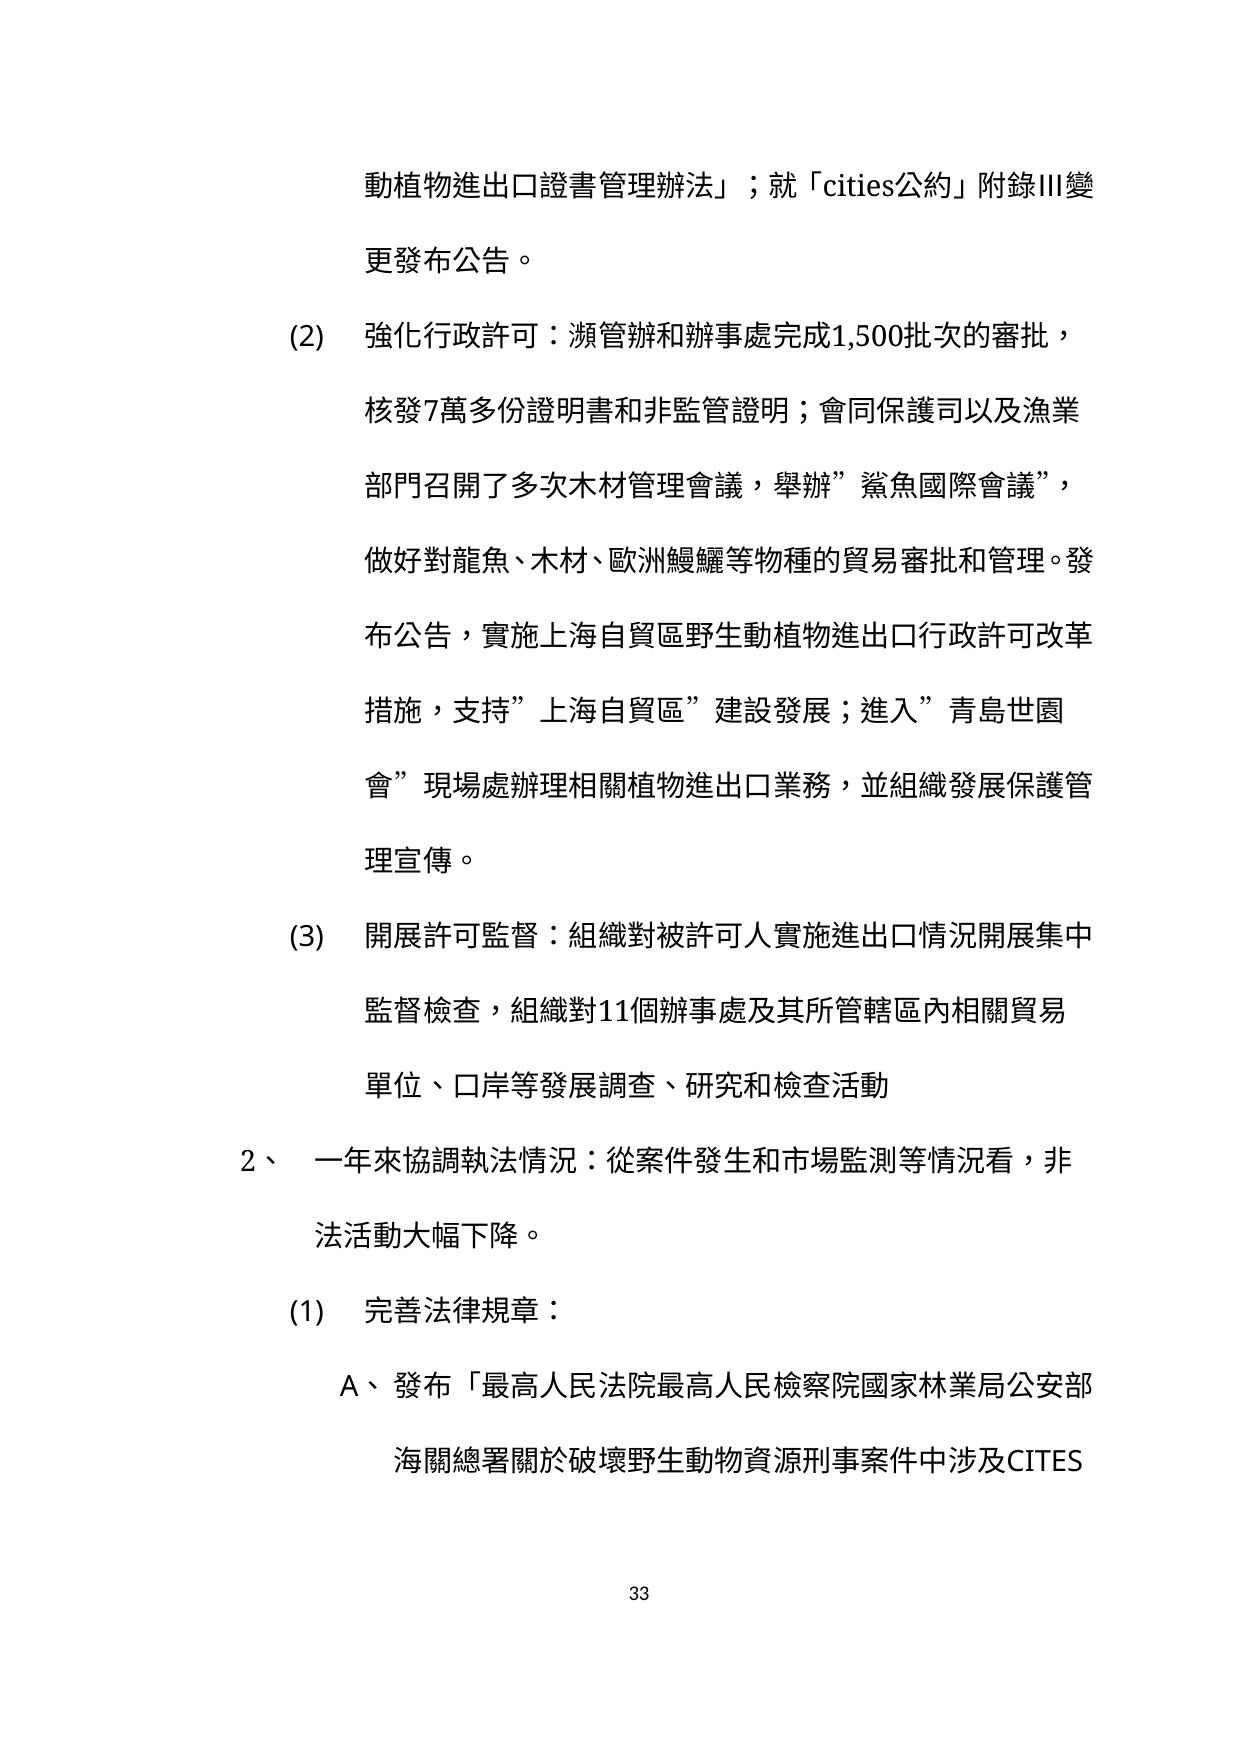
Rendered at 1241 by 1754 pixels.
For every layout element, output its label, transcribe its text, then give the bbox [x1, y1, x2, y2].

list 強化行政許可：瀕管辦和辦事處完成1,500批次的審批，核發7萬多份證明書和非監管證明；會同保護司以及漁業部門召開了多次木材管理會議，舉辦”鯊魚國際會議”，做好對龍魚、木材、歐洲鰻鱺等物種的貿易審批和管理。發布公告，實施上海自貿區野生動植物進出口行政許可改革措施，支持”上海自貿區”建設發展；進入”青島世園會”現場處辦理相關植物進出口業務，並組織發展保護管理宣傳。 [289, 296, 1094, 896]
list 發布「最高人民法院最高人民檢察院國家林業局公安部海關總署關於破壞野生動物資源刑事案件中涉及CITES [339, 1346, 1094, 1496]
list 開展許可監督：組織對被許可人實施進出口情況開展集中監督檢查，組織對11個辦事處及其所管轄區內相關貿易單位、口岸等發展調查、研究和檢查活動 [289, 896, 1094, 1121]
list 一年來協調執法情況：從案件發生和市場監測等情況看，非法活動大幅下降。 [239, 1121, 1094, 1271]
list 動植物進出口證書管理辦法」；就「cities公約」附錄Ⅲ變更發布公告。 [289, 146, 1094, 296]
list 完善法律規章： [289, 1271, 1094, 1346]
